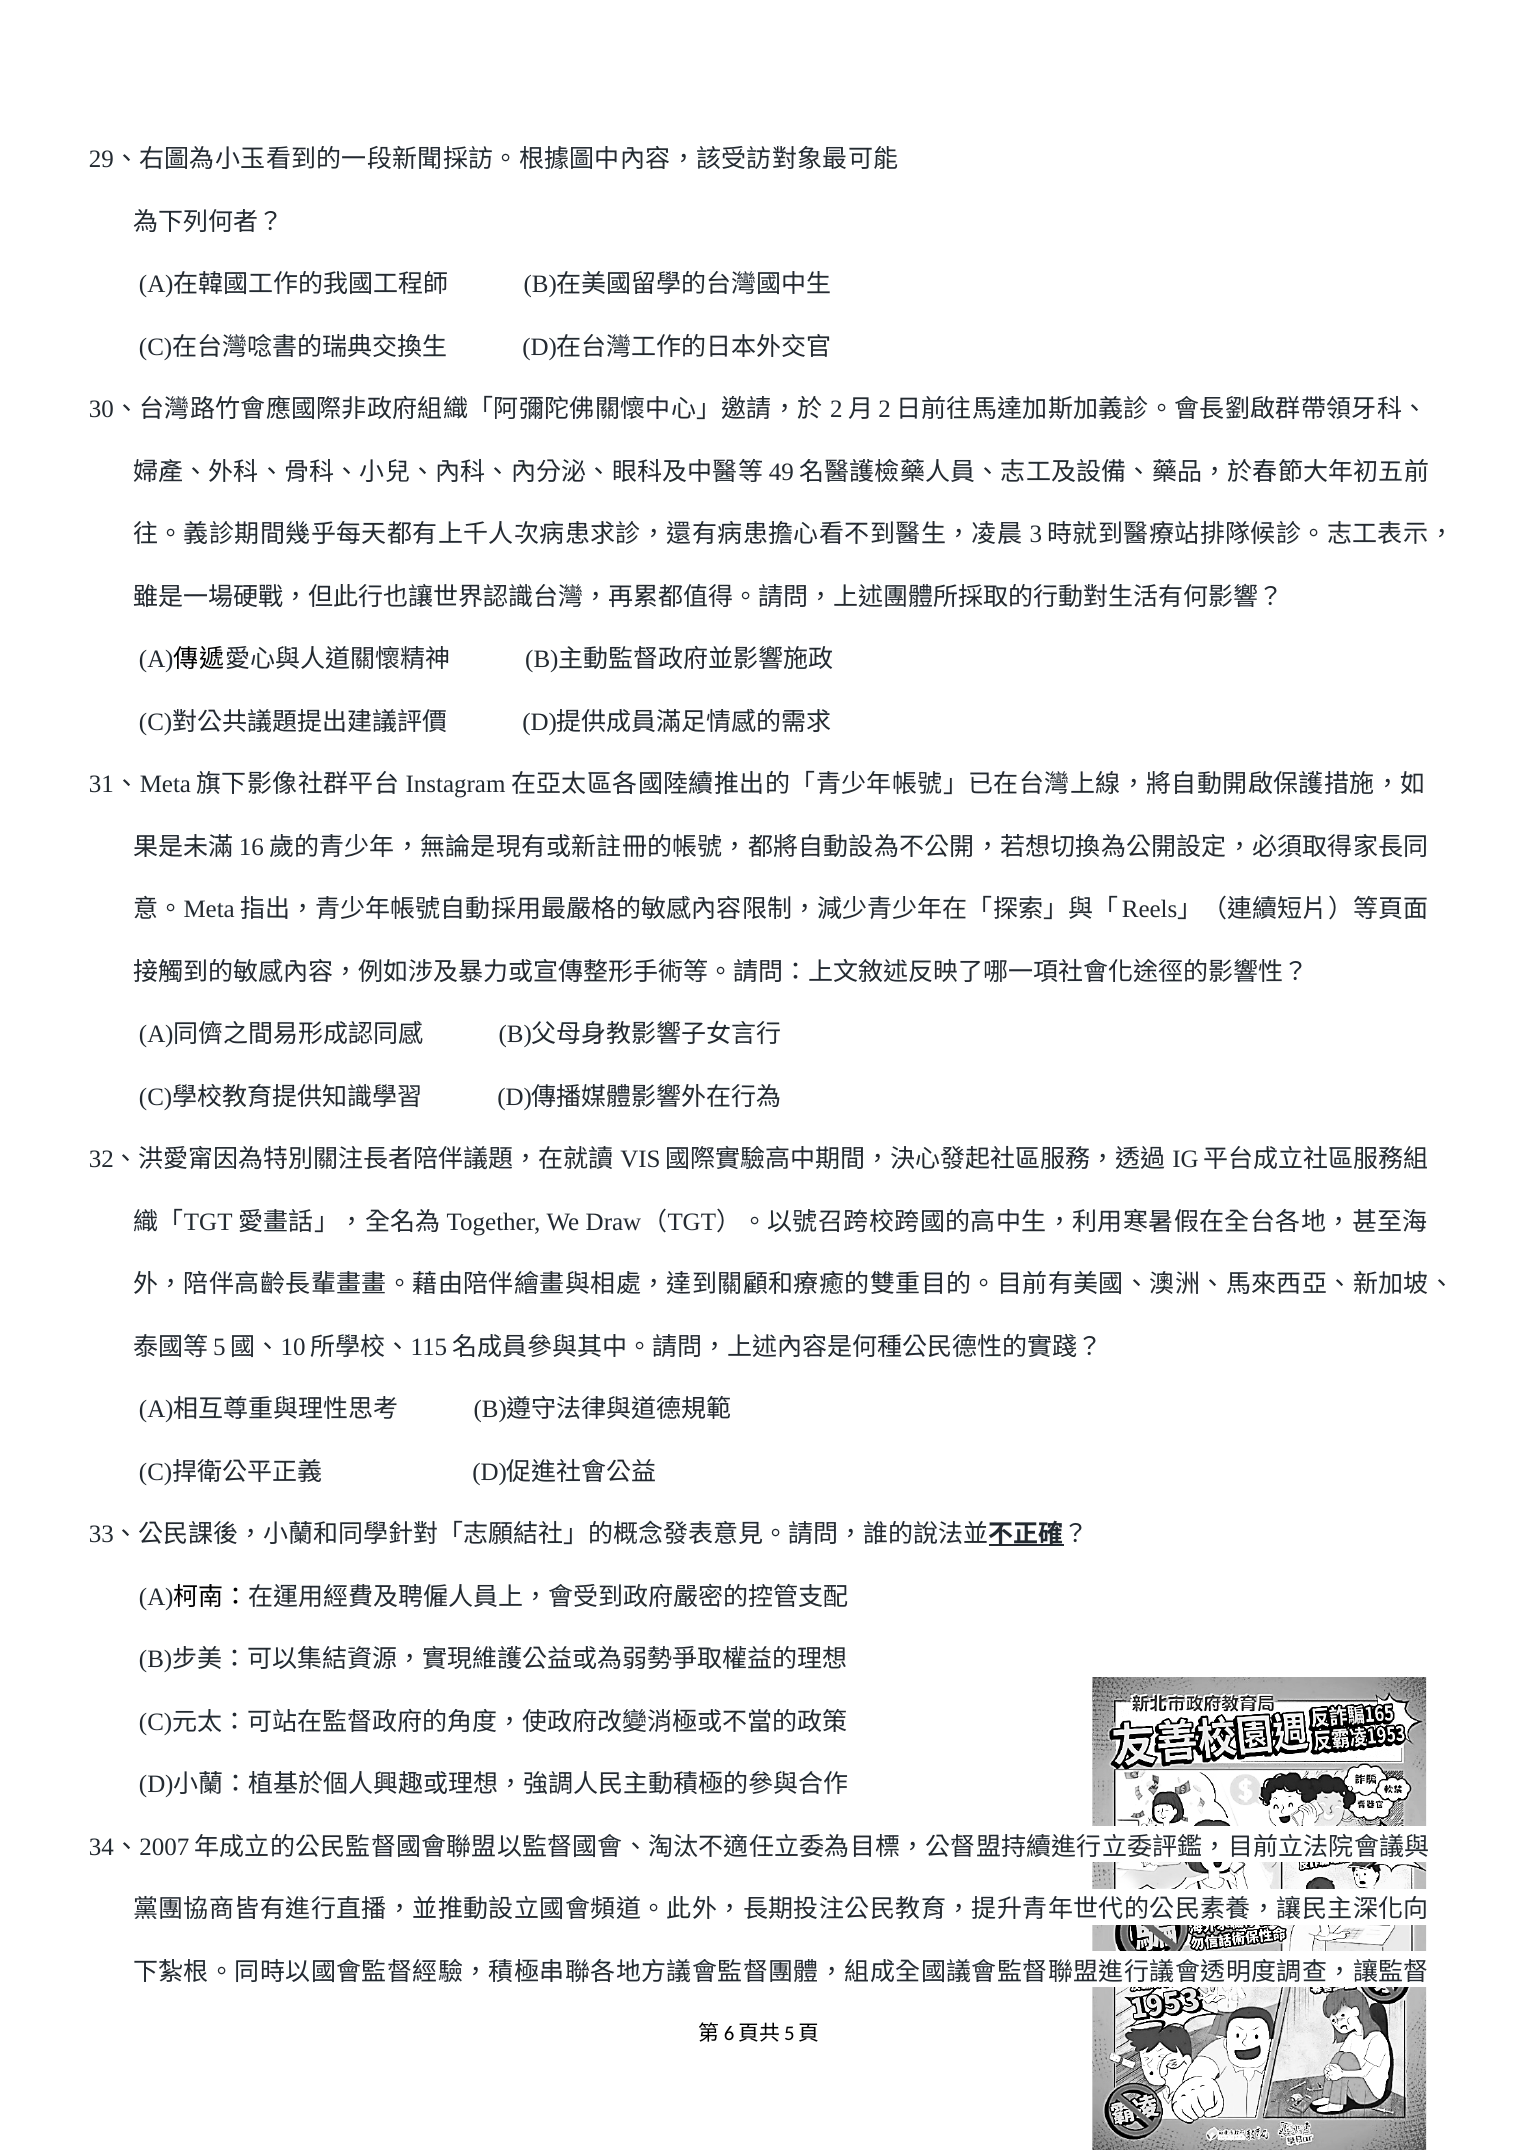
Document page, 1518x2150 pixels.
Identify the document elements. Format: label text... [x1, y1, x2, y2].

text (A)相互尊重與理性思考 (B)遵守法律與道德規範 [139, 1365, 1429, 1427]
text 29、右圖為小玉看到的一段新聞採訪。根據圖中內容，該受訪對象最可能為下列何者？ [89, 115, 901, 240]
text 31、Meta旗下影像社群平台Instagram在亞太區各國陸續推出的「青少年帳號」已在台灣上線，將自動開啟保護措施，如果是未滿16歲的青少年，無論是現有或新註冊的帳號，都將自動設為不公開，若想切換為公開設定，必須取得家長同意。Meta指出，青少年帳號自動採用最嚴格的敏感內容限制，減少青少年在「探索」與「Reels」（連續短片）等頁面接觸到的敏感內容，例如涉及暴力或宣傳整形手術等。請問：上文敘述反映了哪一項社會化途徑的影響性？ [89, 740, 1429, 990]
text (C)學校教育提供知識學習 (D)傳播媒體影響外在行為 [139, 1052, 1429, 1115]
text 30、台灣路竹會應國際非政府組織「阿彌陀佛關懷中心」邀請，於2月2日前往馬達加斯加義診。會長劉啟群帶領牙科、婦產、外科、骨科、小兒、內科、內分泌、眼科及中醫等49名醫護檢藥人員、志工及設備、藥品，於春節大年初五前往。義診期間幾乎每天都有上千人次病患求診，還有病患擔心看不到醫生，凌晨3時就到醫療站排隊候診。志工表示，雖是一場硬戰，但此行也讓世界認識台灣，再累都值得。請問，上述團體所採取的行動對生活有何影響？ [89, 365, 1429, 615]
text (A)在韓國工作的我國工程師 (B)在美國留學的台灣國中生 [89, 240, 1429, 302]
text (C)元太：可站在監督政府的角度，使政府改變消極或不當的政策 [139, 1677, 1092, 1740]
text (C)對公共議題提出建議評價 (D)提供成員滿足情感的需求 [139, 677, 1429, 740]
text (A)柯南：在運用經費及聘僱人員上，會受到政府嚴密的控管支配 [139, 1552, 1429, 1615]
text (C)捍衛公平正義 (D)促進社會公益 [139, 1427, 1429, 1490]
text (D)小蘭：植基於個人興趣或理想，強調人民主動積極的參與合作 [139, 1740, 1092, 1802]
text (A)傳遞愛心與人道關懷精神 (B)主動監督政府並影響施政 [139, 615, 1429, 677]
text (B)步美：可以集結資源，實現維護公益或為弱勢爭取權益的理想 [139, 1615, 1429, 1677]
text (C)在台灣唸書的瑞典交換生 (D)在台灣工作的日本外交官 [139, 302, 1429, 365]
text 33、公民課後，小蘭和同學針對「志願結社」的概念發表意見。請問，誰的說法並不正確？ [89, 1490, 1429, 1552]
text (A)同儕之間易形成認同感 (B)父母身教影響子女言行 [139, 990, 1429, 1052]
text 34、2007年成立的公民監督國會聯盟以監督國會、淘汰不適任立委為目標，公督盟持續進行立委評鑑，目前立法院會議與黨團協商皆有進行直播，並推動設立國會頻道。此外，長期投注公民教育，提升青年世代的公民素養，讓民主深化向下紮根。同時以國會監督經驗，積極串聯各地方議會監督團體，組成全國議會監督聯盟進行議會透明度調查，讓監督的力量遍地開花。根據上文，公民監督國會聯盟能對社會產生影響，與下列何者最相關？ [89, 1802, 1092, 1990]
text 32、洪愛甯因為特別關注長者陪伴議題，在就讀VIS國際實驗高中期間，決心發起社區服務，透過IG平台成立社區服務組織「TGT愛畫話」，全名為Together, We Draw（TGT）。以號召跨校跨國的高中生，利用寒暑假在全台各地，甚至海外，陪伴高齡長輩畫畫。藉由陪伴繪畫與相處，達到關顧和療癒的雙重目的。目前有美國、澳洲、馬來西亞、新加坡、泰國等5國、10所學校、115名成員參與其中。請問，上述內容是何種公民德性的實踐？ [89, 1115, 1429, 1365]
